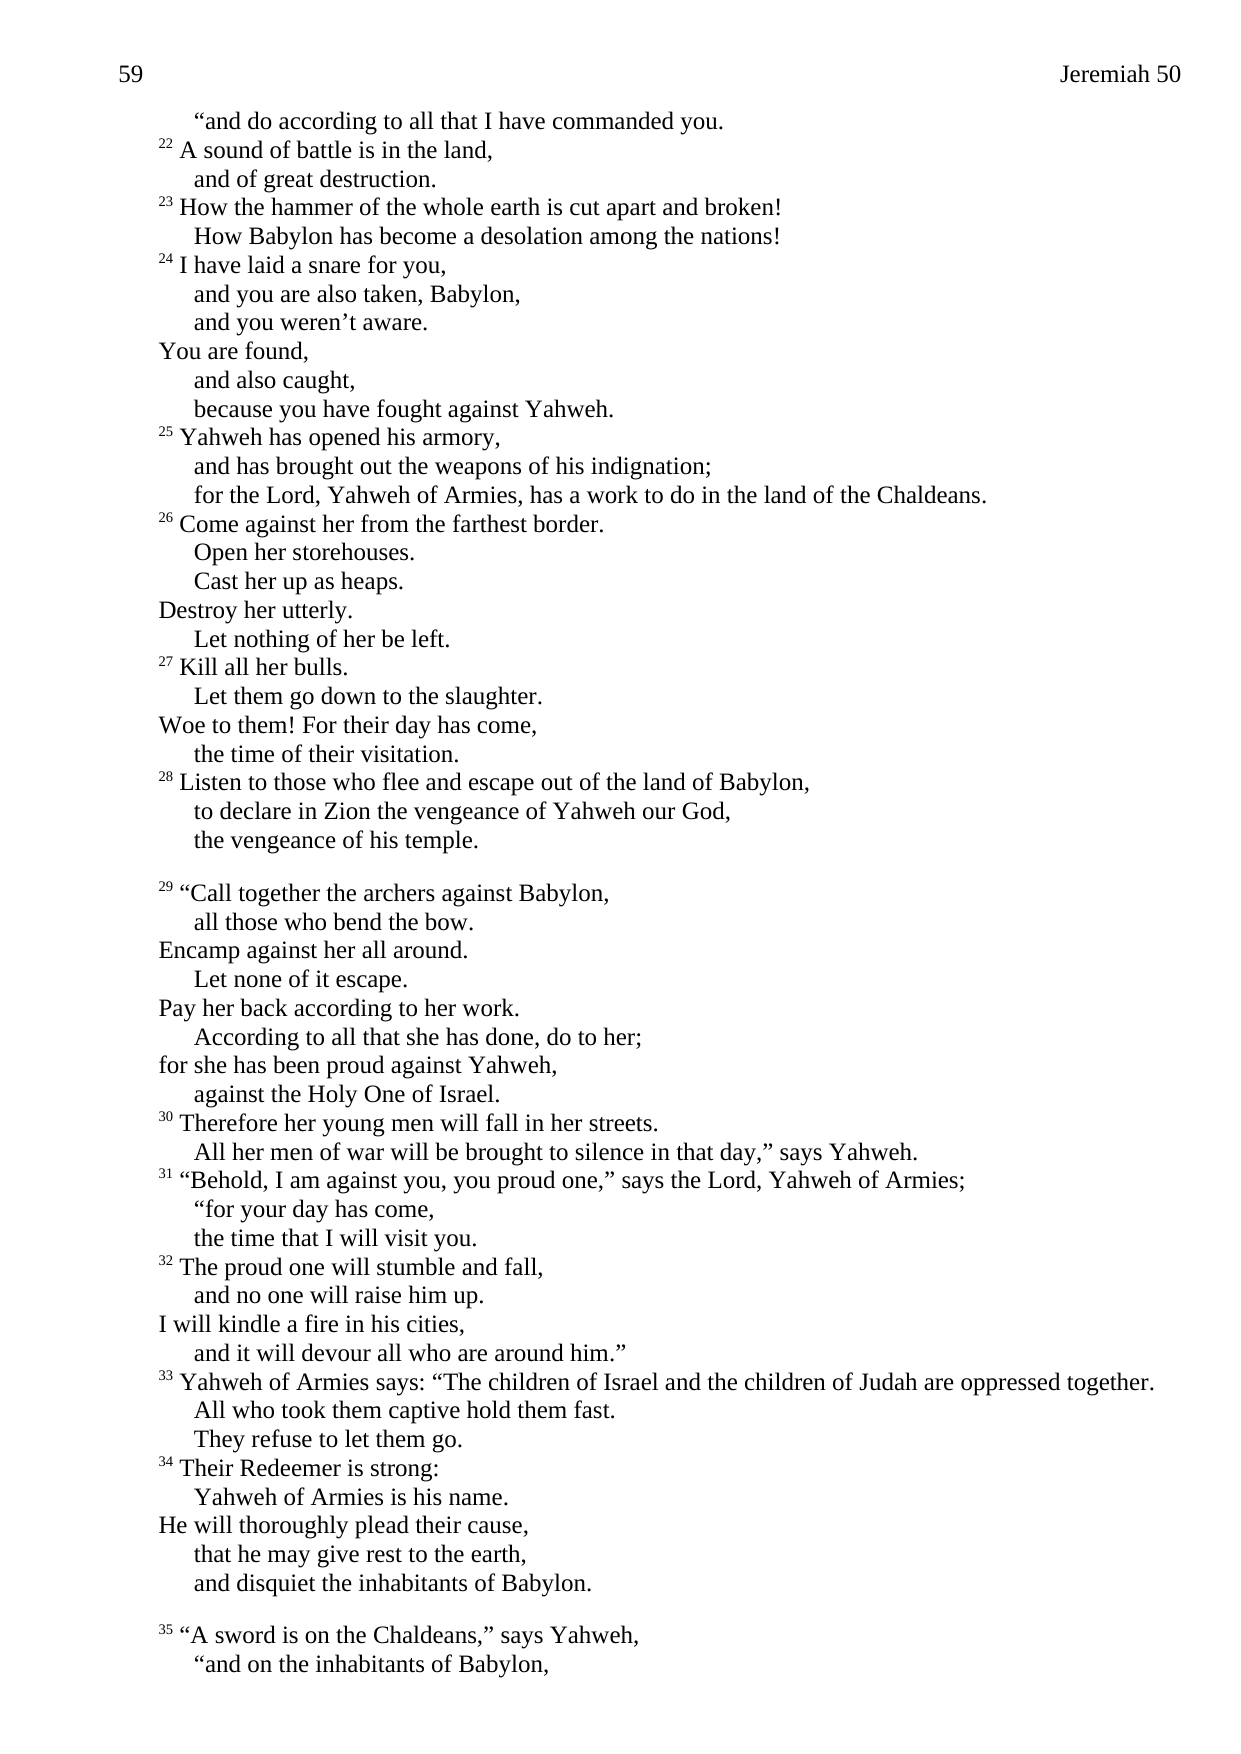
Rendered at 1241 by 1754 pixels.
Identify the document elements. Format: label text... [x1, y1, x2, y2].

text 28 Listen to those who flee and escape out of the land of Babylon, [158, 767, 1181, 796]
text for the Lord, Yahweh of Armies, has a work to do in the land of the Chaldeans. [194, 480, 1181, 509]
text Pay her back according to her work. [158, 993, 1181, 1022]
text 32 The proud one will stumble and fall, [158, 1252, 1181, 1280]
text and disquiet the inhabitants of Babylon. [194, 1568, 1181, 1597]
text all those who bend the bow. [194, 907, 1181, 935]
text that he may give rest to the earth, [194, 1539, 1181, 1568]
text and you weren’t aware. [194, 307, 1181, 336]
text How Babylon has become a desolation among the nations! [194, 221, 1181, 250]
text They refuse to let them go. [194, 1424, 1181, 1453]
text and you are also taken, Babylon, [194, 279, 1181, 307]
text Let them go down to the slaughter. [194, 681, 1181, 710]
text Yahweh of Armies is his name. [194, 1482, 1181, 1510]
text 24 I have laid a snare for you, [158, 250, 1181, 279]
text and has brought out the weapons of his indignation; [194, 451, 1181, 480]
text because you have fought against Yahweh. [194, 394, 1181, 422]
text Cast her up as heaps. [194, 566, 1181, 595]
text 26 Come against her from the farthest border. [158, 509, 1181, 537]
text and of great destruction. [194, 164, 1181, 192]
text Encamp against her all around. [158, 935, 1181, 964]
text the vengeance of his temple. [194, 825, 1181, 854]
text According to all that she has done, do to her; [194, 1022, 1181, 1050]
text 23 How the hammer of the whole earth is cut apart and broken! [158, 192, 1181, 221]
text against the Holy One of Israel. [194, 1079, 1181, 1108]
text I will kindle a fire in his cities, [158, 1309, 1181, 1338]
text and no one will raise him up. [194, 1280, 1181, 1309]
text All her men of war will be brought to silence in that day,” says Yahweh. [194, 1137, 1181, 1165]
text to declare in Zion the vengeance of Yahweh our God, [194, 796, 1181, 825]
text Let none of it escape. [194, 964, 1181, 993]
text 31 “Behold, I am against you, you proud one,” says the Lord, Yahweh of Armies; [158, 1165, 1181, 1194]
text and also caught, [194, 365, 1181, 394]
text Woe to them! For their day has come, [158, 710, 1181, 739]
text Let nothing of her be left. [194, 624, 1181, 652]
text for she has been proud against Yahweh, [158, 1050, 1181, 1079]
text 27 Kill all her bulls. [158, 652, 1181, 681]
text 34 Their Redeemer is strong: [158, 1453, 1181, 1482]
text 33 Yahweh of Armies says: “The children of Israel and the children of Judah are oppressed together. [158, 1367, 1181, 1395]
text Open her storehouses. [194, 537, 1181, 566]
text He will thoroughly plead their cause, [158, 1510, 1181, 1539]
text 25 Yahweh has opened his armory, [158, 422, 1181, 451]
text 22 A sound of battle is in the land, [158, 135, 1181, 164]
text 29 “Call together the archers against Babylon, [158, 878, 1181, 907]
text the time of their visitation. [194, 739, 1181, 767]
text and it will devour all who are around him.” [194, 1338, 1181, 1367]
text “for your day has come, [194, 1194, 1181, 1223]
text “and do according to all that I have commanded you. [194, 106, 1181, 135]
text 35 “A sword is on the Chaldeans,” says Yahweh, [158, 1621, 1181, 1649]
text Destroy her utterly. [158, 595, 1181, 624]
text All who took them captive hold them fast. [194, 1395, 1181, 1424]
text the time that I will visit you. [194, 1223, 1181, 1252]
text You are found, [158, 336, 1181, 365]
text “and on the inhabitants of Babylon, [194, 1649, 1181, 1678]
text 30 Therefore her young men will fall in her streets. [158, 1108, 1181, 1137]
